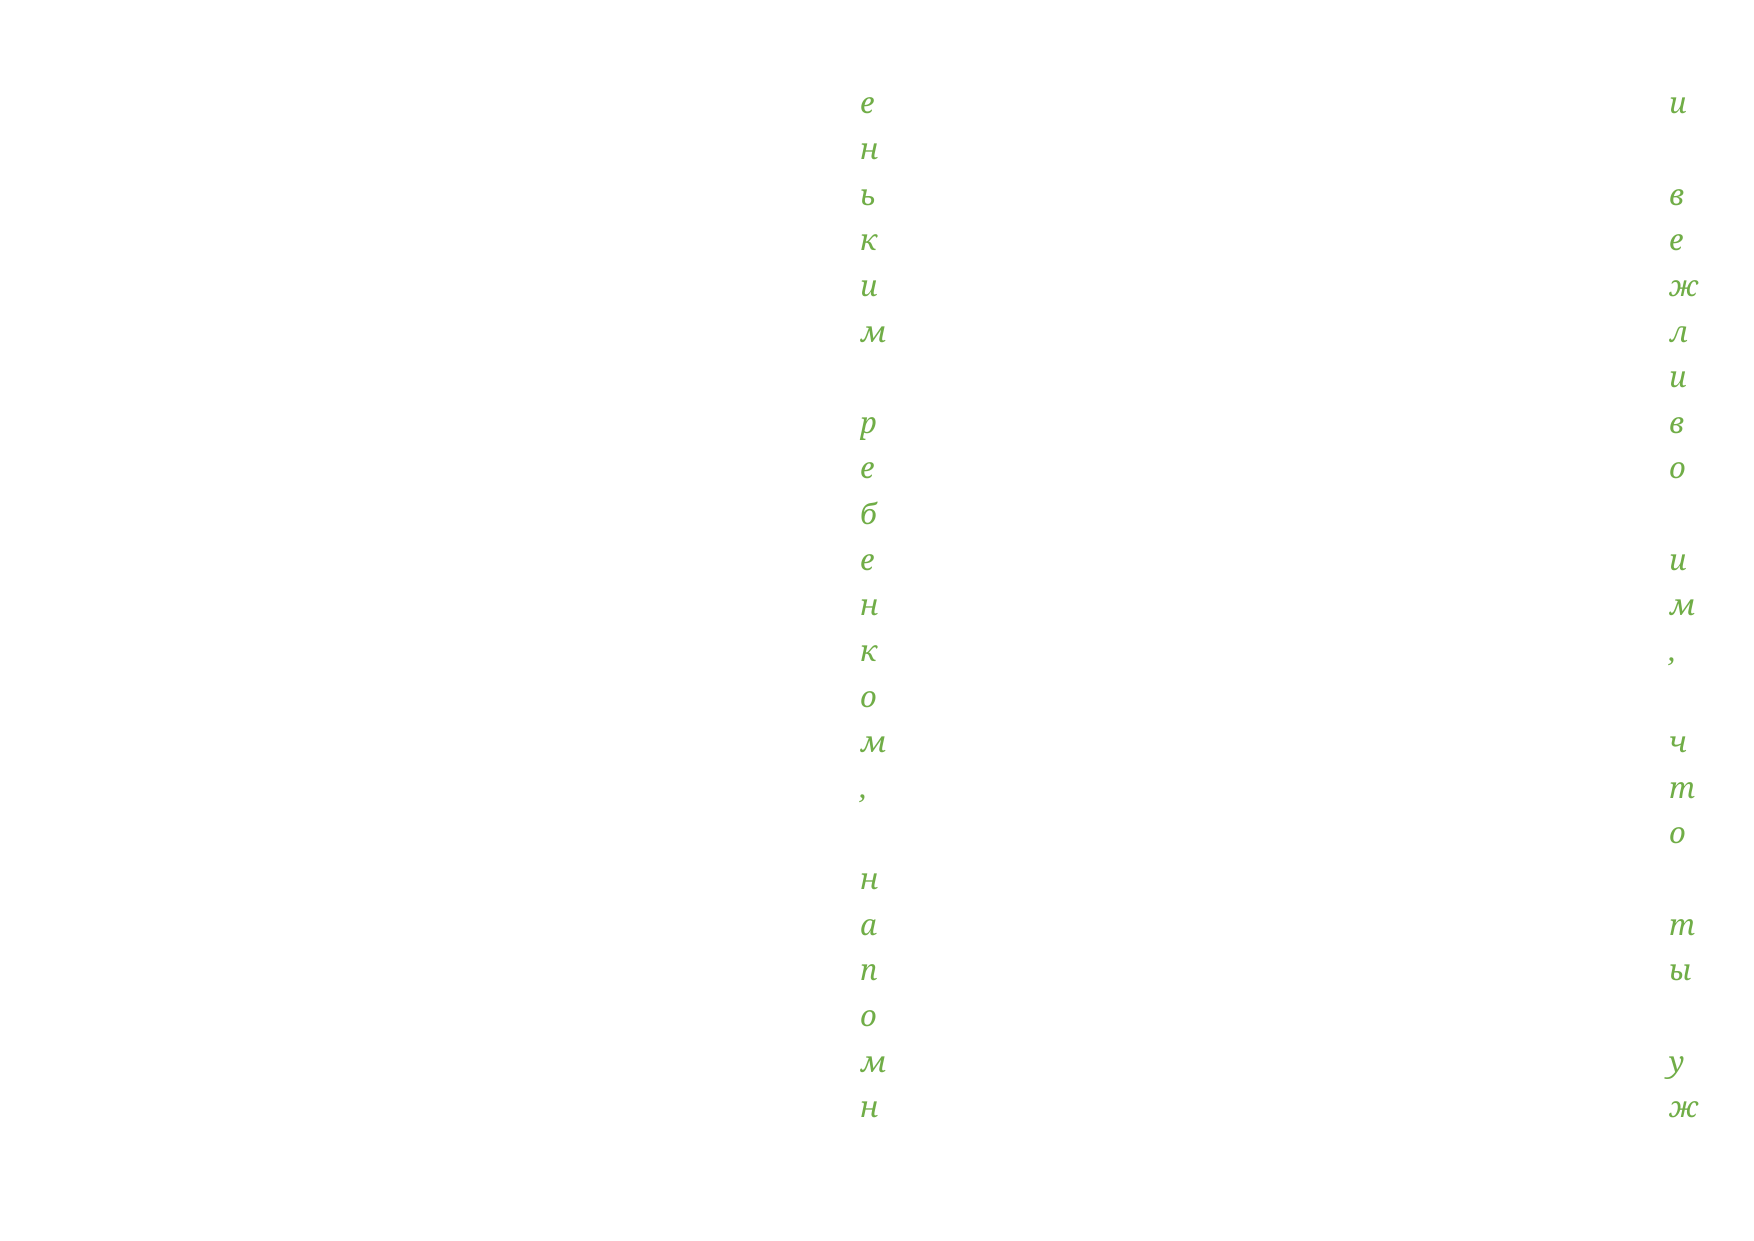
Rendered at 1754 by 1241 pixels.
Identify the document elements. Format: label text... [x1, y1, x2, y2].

list Если родители ведут себя с тобой, как с маленьким ребенком, напомни вежливо им, что ты уже повзрослел и хотел бы вместе с ними решать проблемы, связанные с твоей жизнью. [1669, 609, 1677, 1067]
